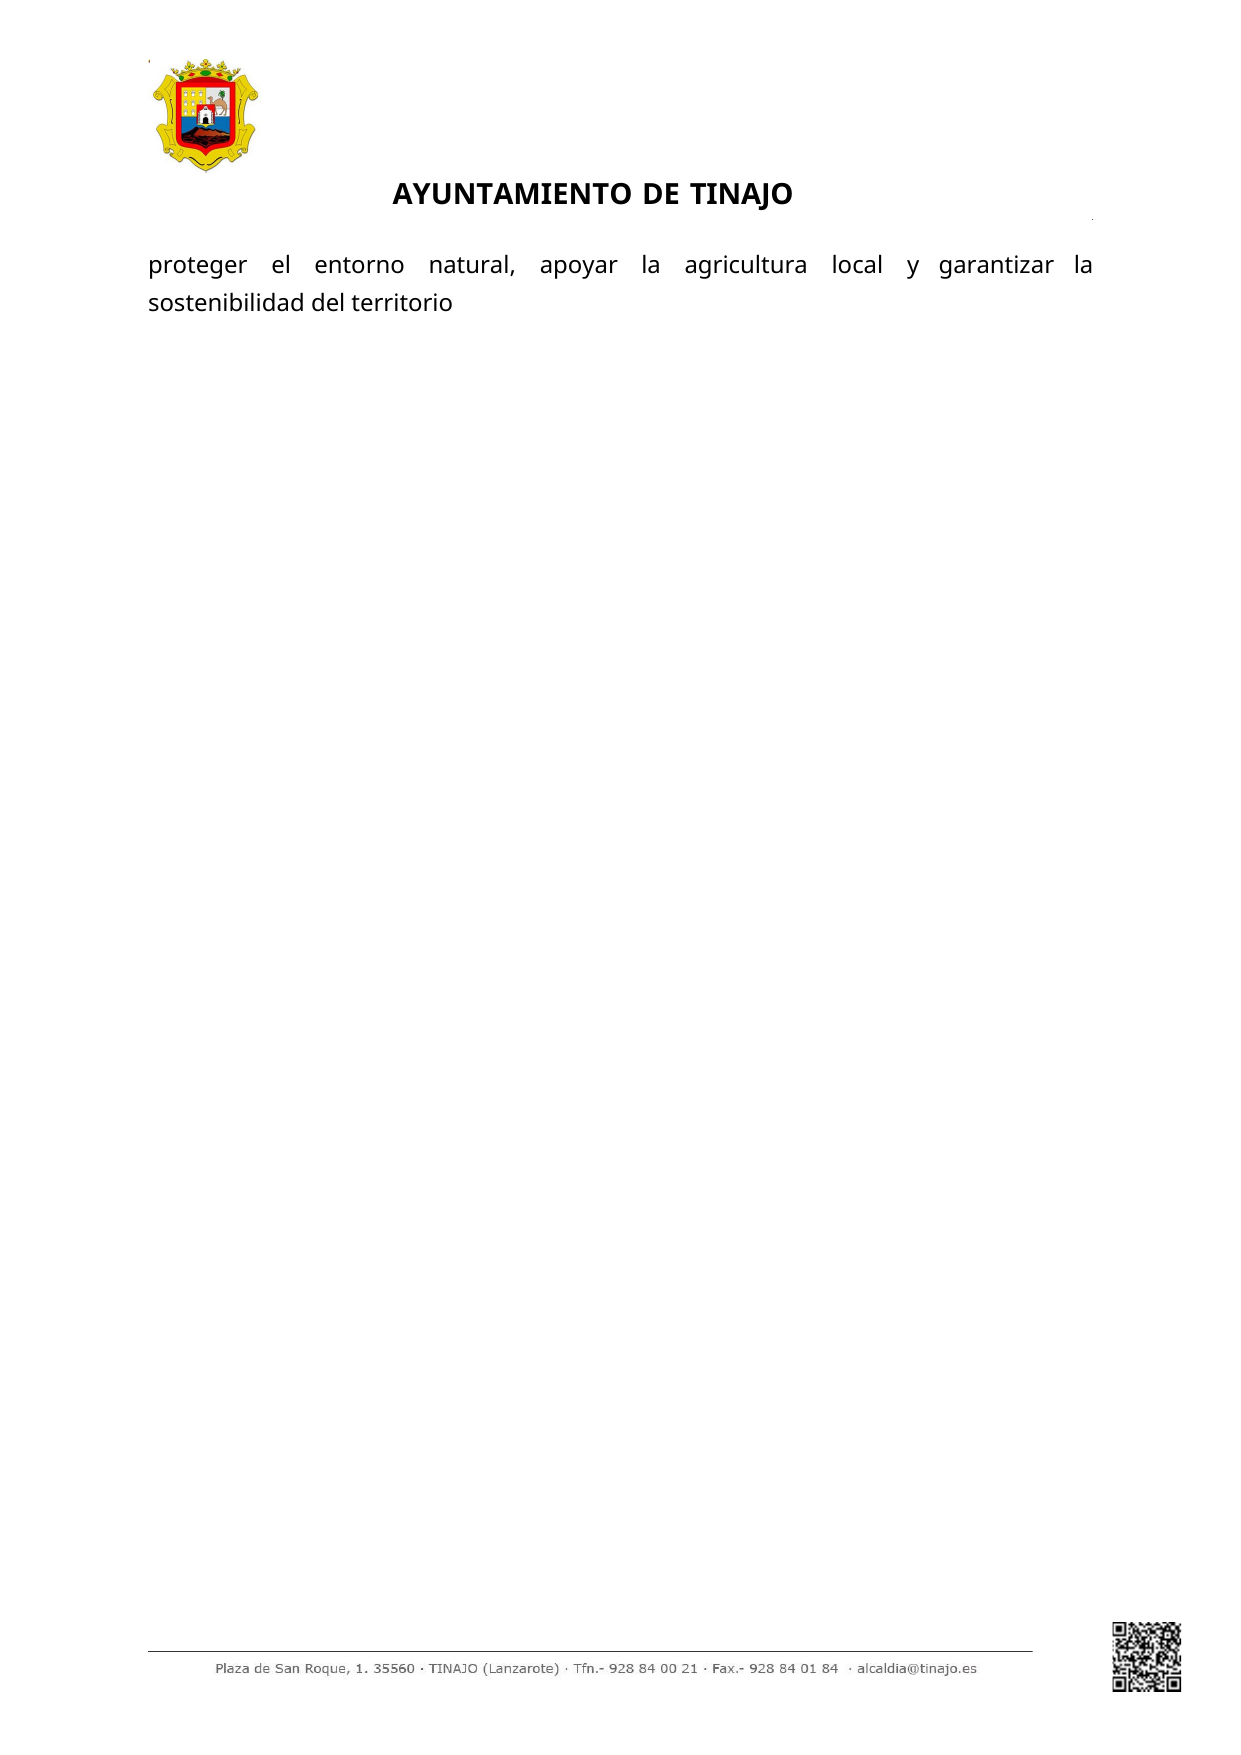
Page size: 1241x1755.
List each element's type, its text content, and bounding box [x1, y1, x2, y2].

text proteger el entorno natural, apoyar la agricultura local y garantizar la sostenibilidad del territorio [148, 248, 1094, 318]
